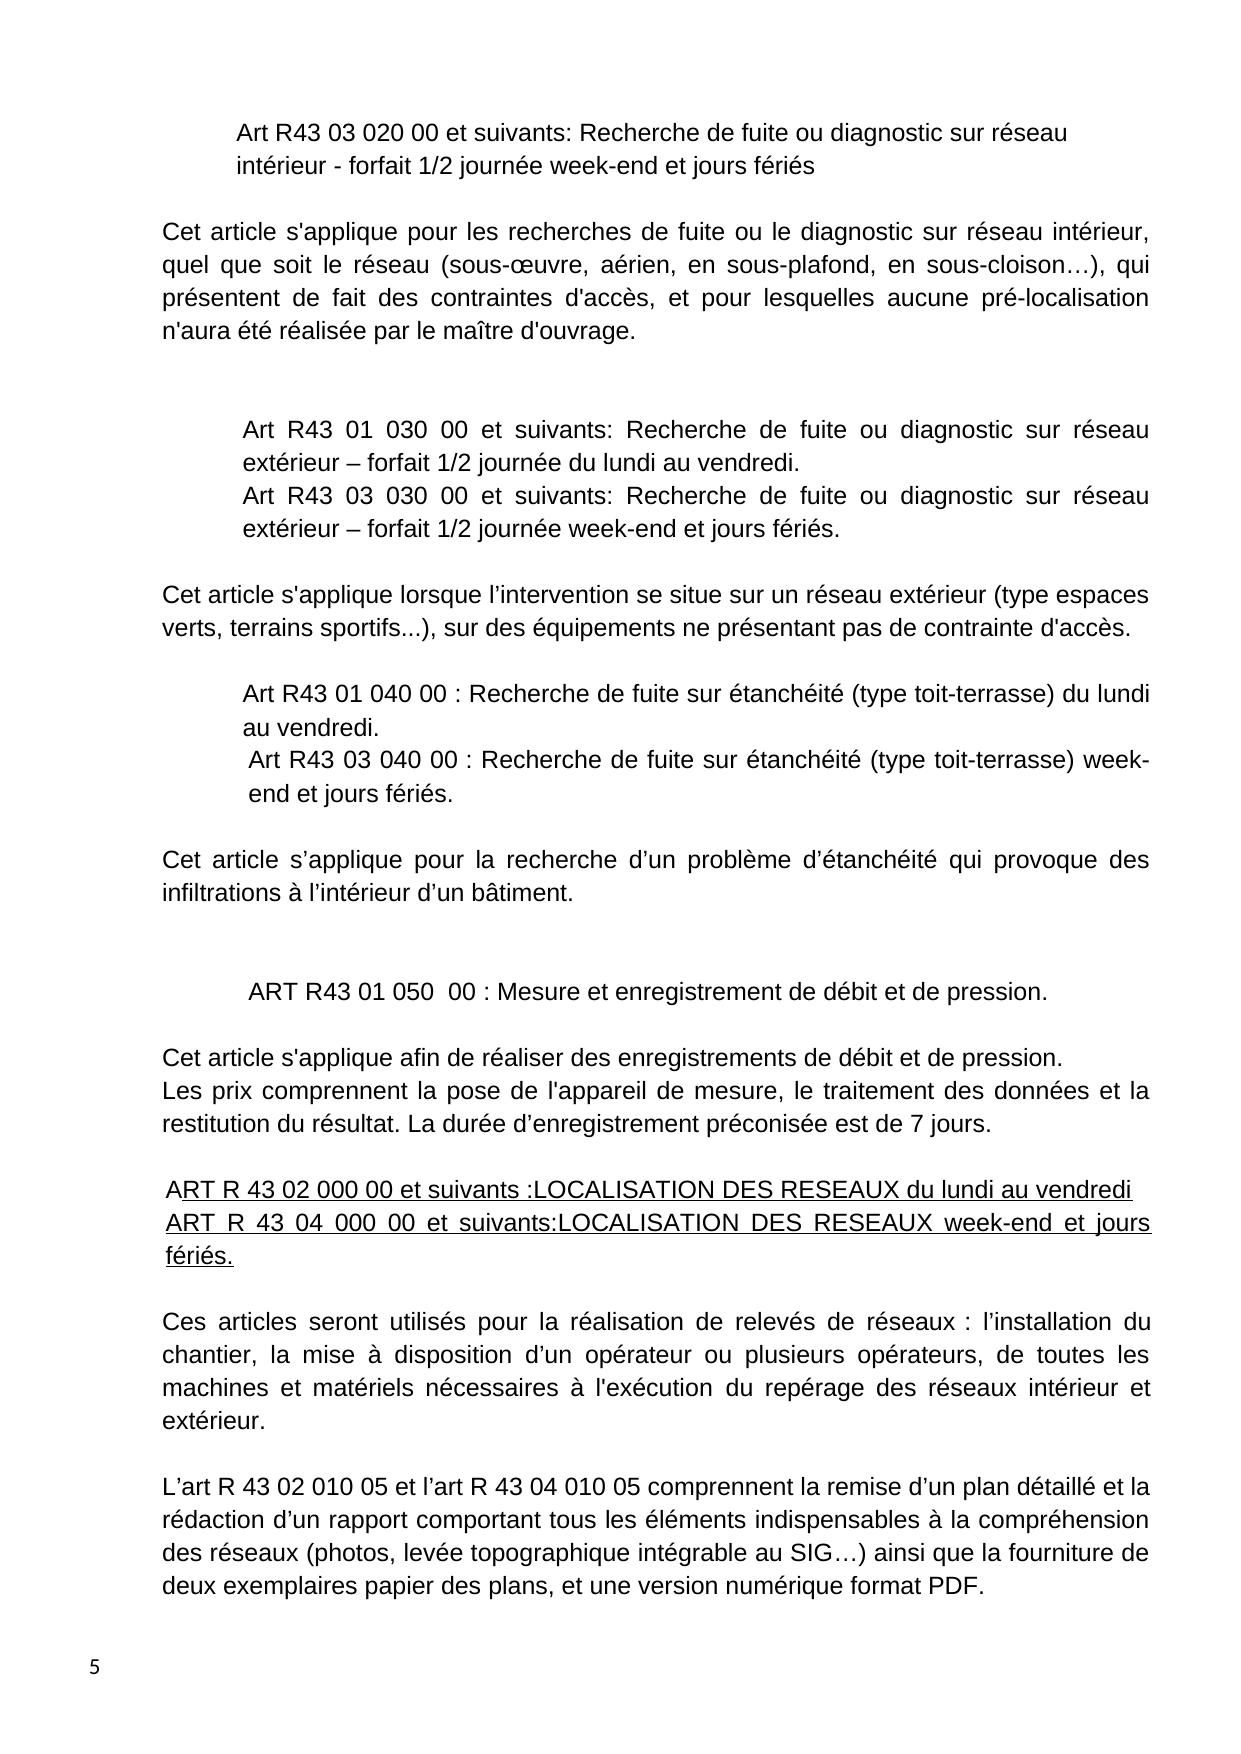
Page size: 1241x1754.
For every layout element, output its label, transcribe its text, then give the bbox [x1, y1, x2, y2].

text Cet article s'applique lorsque l’intervention se situe sur un réseau extérieur (type espaces verts, terrains sportifs...), sur des équipements ne présentant pas de contrainte d'accès. [162, 580, 1152, 642]
text Cet article s’applique pour la recherche d’un problème d’étanchéité qui provoque des infiltrations à l’intérieur d’un bâtiment. [162, 844, 1152, 906]
text Ces articles seront utilisés pour la réalisation de relevés de réseaux : l’installation du chantier, la mise à disposition d’un opérateur ou plusieurs opérateurs, de toutes les machines et matériels nécessaires à l'exécution du repérage des réseaux intérieur et extérieur. [162, 1307, 1152, 1435]
text Art R43 03 020 00 et suivants: Recherche de fuite ou diagnostic sur réseau intérieur - forfait 1/2 journée week-end et jours fériés [162, 118, 1152, 180]
text ART R43 01 050 00 : Mesure et enregistrement de débit et de pression. [248, 977, 1152, 1005]
text Les prix comprennent la pose de l'appareil de mesure, le traitement des données et la restitution du résultat. La durée d’enregistrement préconisée est de 7 jours. [162, 1076, 1152, 1137]
text Cet article s'applique afin de réaliser des enregistrements de débit et de pression. [162, 1043, 1152, 1071]
text ART R 43 04 000 00 et suivants:LOCALISATION DES RESEAUX week-end et jours [165, 1208, 1152, 1233]
text fériés. [165, 1234, 1152, 1269]
text Art R43 01 040 00 : Recherche de fuite sur étanchéité (type toit-terrasse) du lundi au vendredi. [242, 679, 1152, 741]
text Art R43 03 030 00 et suivants: Recherche de fuite ou diagnostic sur réseau extérieur – forfait 1/2 journée week-end et jours fériés. [242, 481, 1152, 543]
text Cet article s'applique pour les recherches de fuite ou le diagnostic sur réseau intérieur, quel que soit le réseau (sous-œuvre, aérien, en sous-plafond, en sous-cloison…), qui présentent de fait des contraintes d'accès, et pour lesquelles aucune pré-localisation n'aura été réalisée par le maître d'ouvrage. [162, 217, 1152, 345]
text ART R 43 02 000 00 et suivants :LOCALISATION DES RESEAUX du lundi au vendredi [165, 1175, 1152, 1203]
text Art R43 01 030 00 et suivants: Recherche de fuite ou diagnostic sur réseau extérieur – forfait 1/2 journée du lundi au vendredi. [242, 415, 1152, 477]
text Art R43 03 040 00 : Recherche de fuite sur étanchéité (type toit-terrasse) week-end et jours fériés. [248, 746, 1152, 807]
text L’art R 43 02 010 05 et l’art R 43 04 010 05 comprennent la remise d’un plan détaillé et la rédaction d’un rapport comportant tous les éléments indispensables à la compréhension des réseaux (photos, levée topographique intégrable au SIG…) ainsi que la fourniture de deux exemplaires papier des plans, et une version numérique format PDF. [162, 1472, 1152, 1600]
